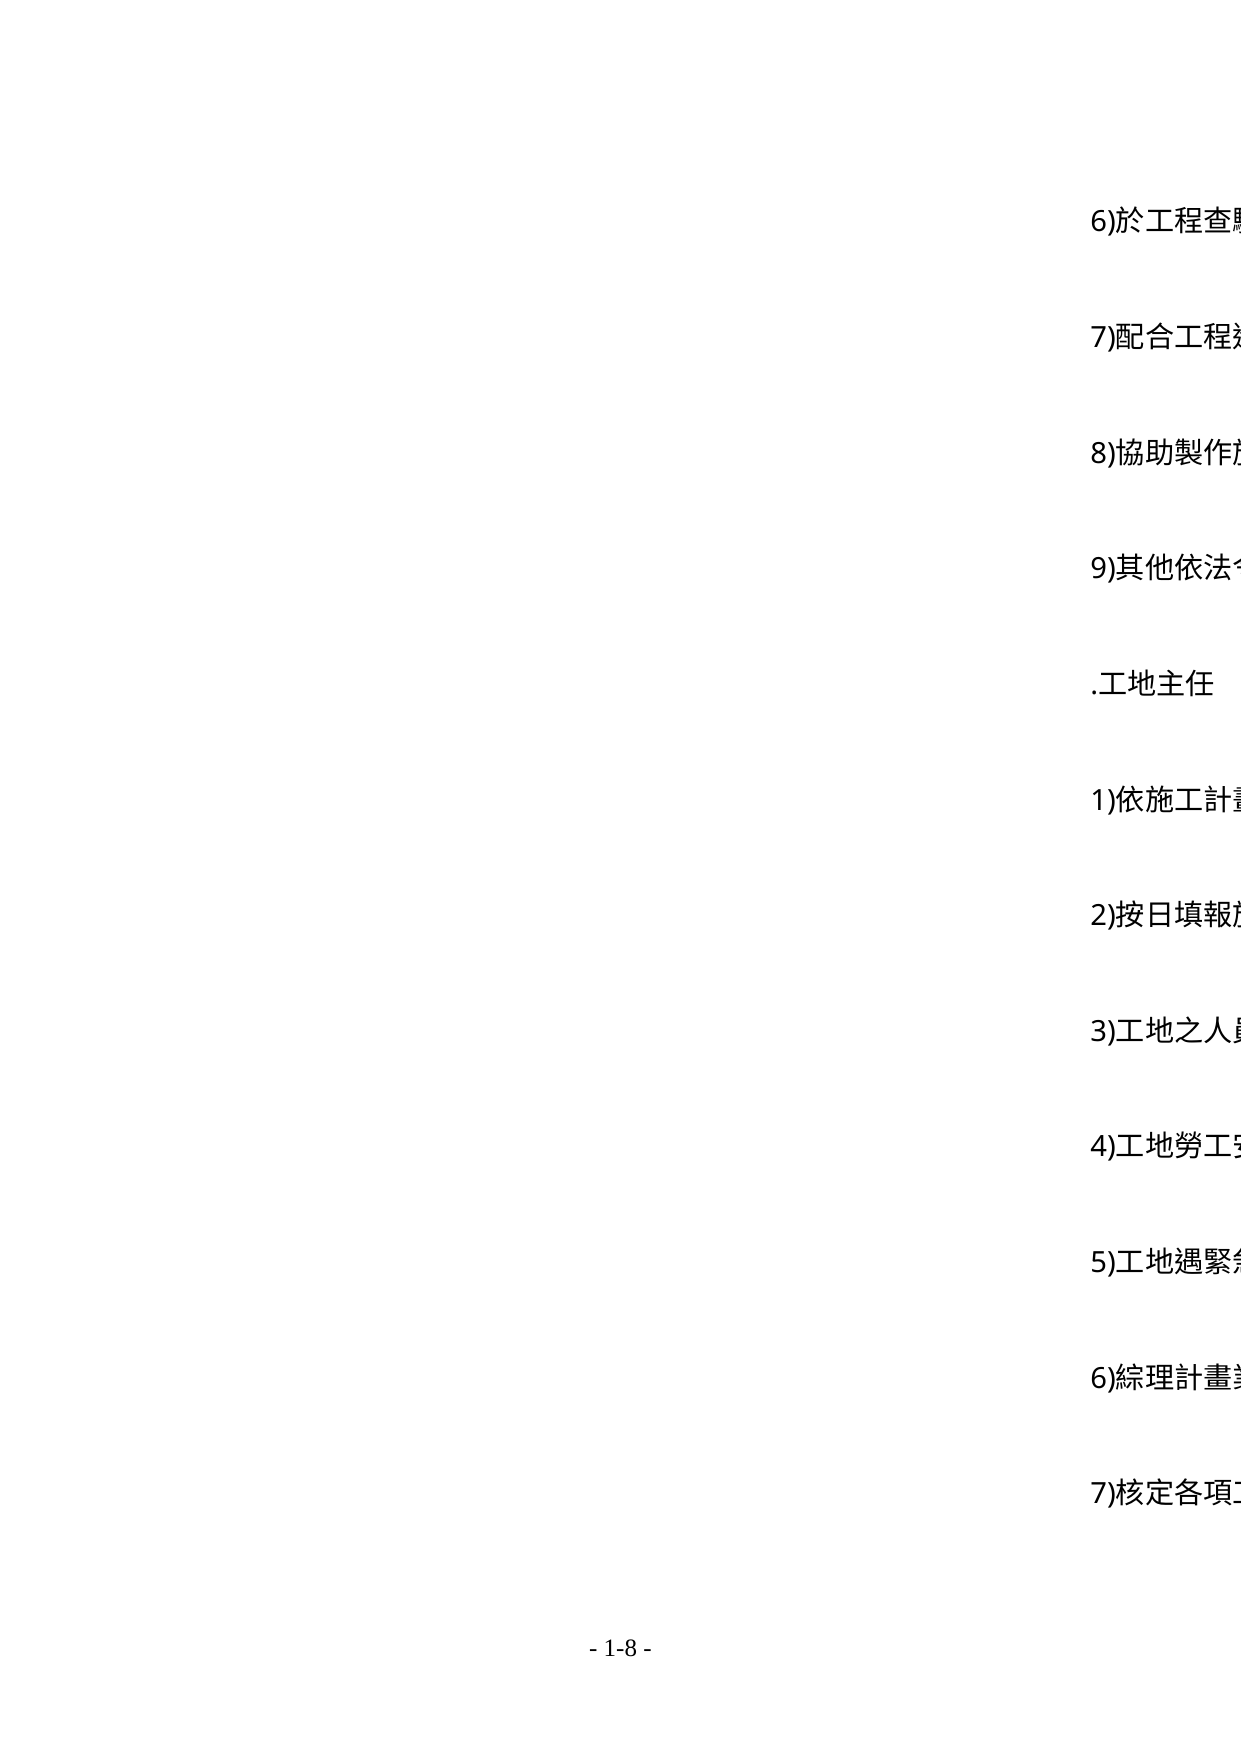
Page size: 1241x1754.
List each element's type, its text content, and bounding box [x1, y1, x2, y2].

text (7)核定各項工地文件、紀錄。 [1090, 1419, 1240, 1512]
text (8)協助製作施工製造圖、工作圖，並協助審查材料品質規格。 [1090, 379, 1240, 472]
text 2.工地主任 [1090, 610, 1240, 703]
text (5)工地遇緊急異常狀況之通報。 [1090, 1188, 1240, 1281]
text (3)工地之人員、機具及材料等管理。 [1090, 957, 1240, 1050]
text (9)其他依法令規定應辦理事項。 [1090, 494, 1240, 587]
text (6)於工程查驗、估驗、查核、品質評鑑或主管機關勘驗工程時到場說明，並於工程相關文件簽名或蓋章。 [1090, 148, 1240, 240]
text (6)綜理計畫業務並督導所屬人員。 [1090, 1304, 1240, 1397]
text (7)配合工程進行中必要之專業諮詢與重點監造。 [1090, 263, 1240, 356]
text (2)按日填報施工日誌。 [1090, 841, 1240, 934]
text (4)工地勞工安全衛生事項之督導、公共環境與安全之維護及其他工地行政事務。 [1090, 1073, 1240, 1165]
text (8)提送工作成果，並綜合回應業主審查意見。 [1090, 1535, 1240, 1575]
text (1)依施工計畫書執行按圖施工。 [1090, 726, 1240, 818]
